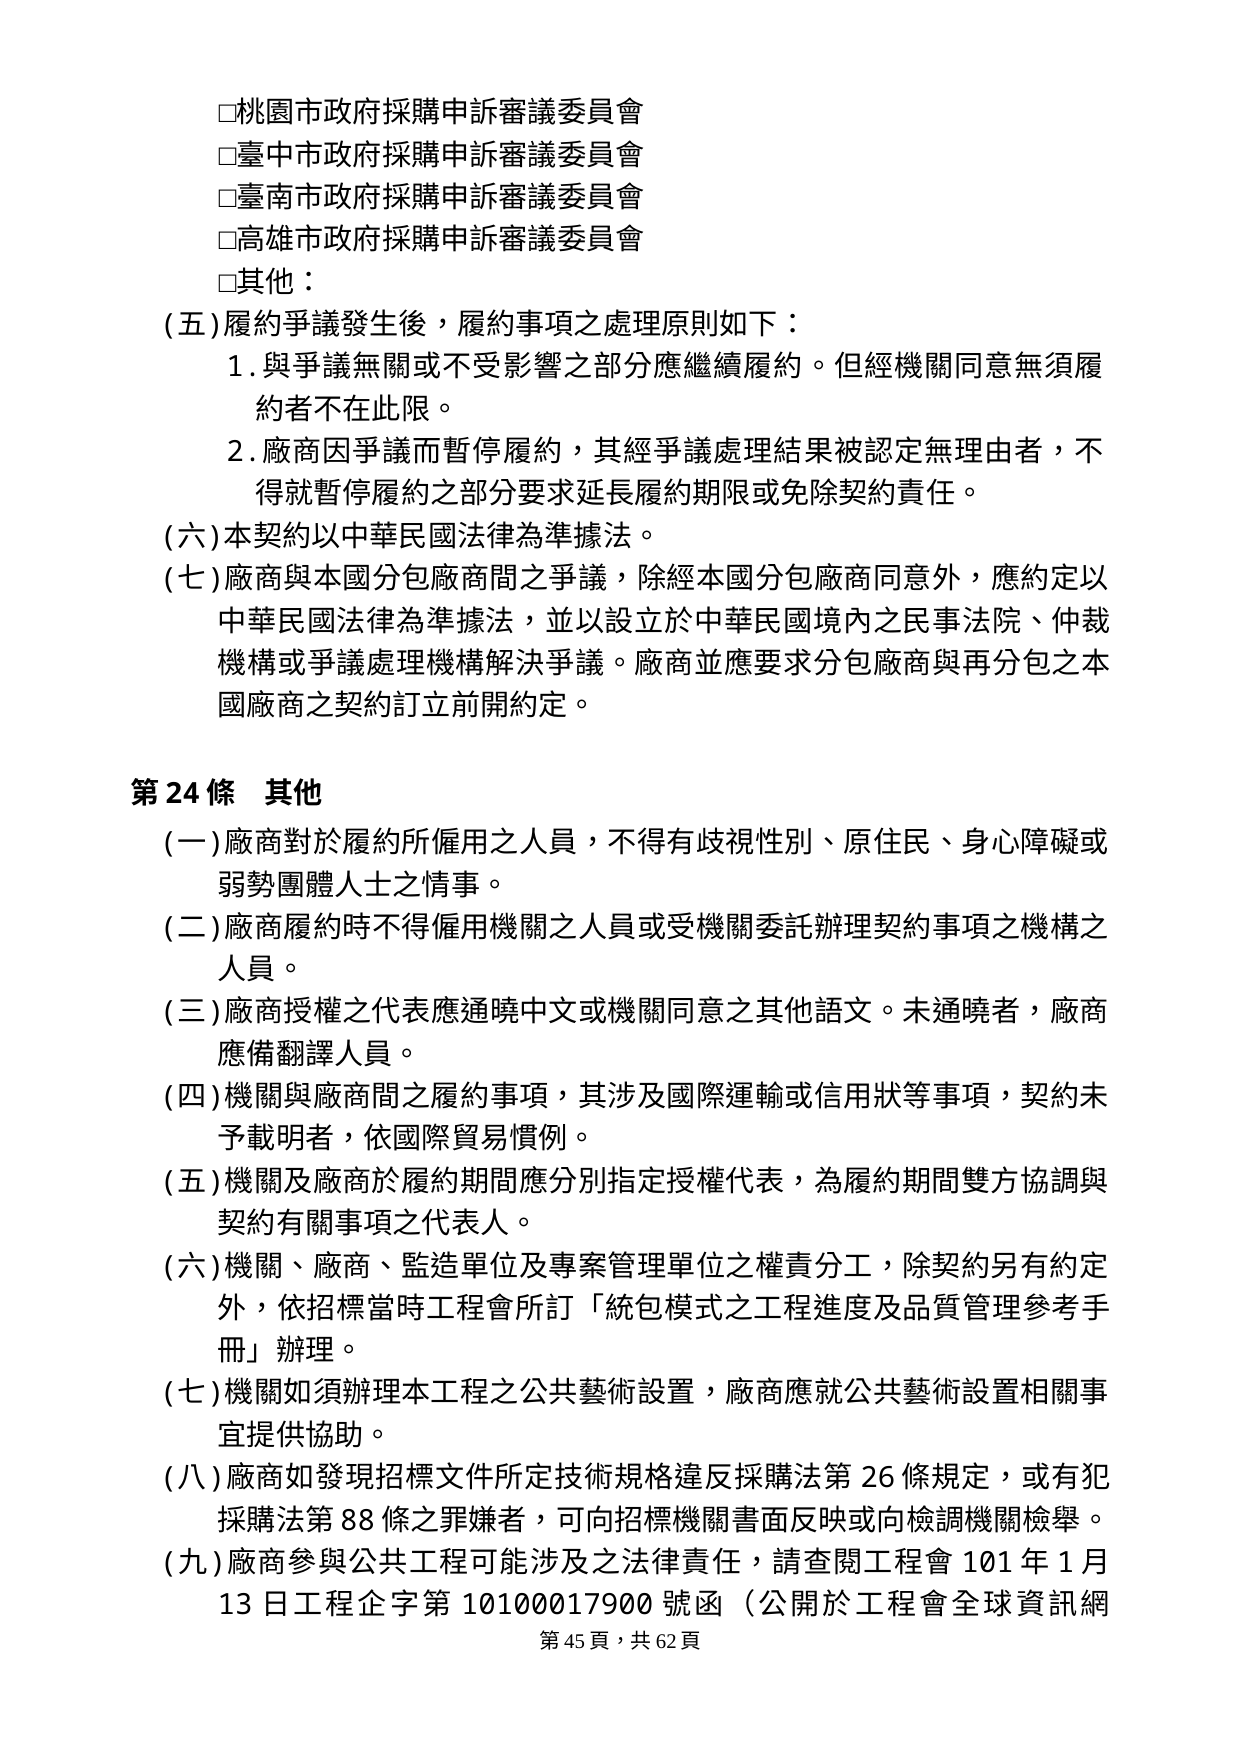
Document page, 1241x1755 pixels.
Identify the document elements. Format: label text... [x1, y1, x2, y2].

text 第24條 其他 [130, 770, 1110, 812]
text (五)履約爭議發生後，履約事項之處理原則如下： [159, 301, 1110, 343]
text □臺中市政府採購申訴審議委員會 [217, 131, 1110, 173]
text 2.廠商因爭議而暫停履約，其經爭議處理結果被認定無理由者，不得就暫停履約之部分要求延長履約期限或免除契約責任。 [226, 428, 1104, 512]
text □桃園市政府採購申訴審議委員會 [217, 89, 1110, 131]
text (六)機關、廠商、監造單位及專案管理單位之權責分工，除契約另有約定外，依招標當時工程會所訂「統包模式之工程進度及品質管理參考手冊」辦理。 [159, 1242, 1110, 1369]
text (九)廠商參與公共工程可能涉及之法律責任，請查閱工程會101年1月13日工程企字第10100017900號函（公開於工程會全球資訊網 [159, 1538, 1110, 1623]
text (五)機關及廠商於履約期間應分別指定授權代表，為履約期間雙方協調與契約有關事項之代表人。 [159, 1157, 1110, 1242]
text (七)機關如須辦理本工程之公共藝術設置，廠商應就公共藝術設置相關事宜提供協助。 [159, 1369, 1110, 1454]
text □高雄市政府採購申訴審議委員會 [217, 216, 1110, 258]
text (七)廠商與本國分包廠商間之爭議，除經本國分包廠商同意外，應約定以中華民國法律為準據法，並以設立於中華民國境內之民事法院、仲裁機構或爭議處理機構解決爭議。廠商並應要求分包廠商與再分包之本國廠商之契約訂立前開約定。 [159, 555, 1110, 724]
text (六)本契約以中華民國法律為準據法。 [159, 512, 1110, 555]
text (八)廠商如發現招標文件所定技術規格違反採購法第26條規定，或有犯採購法第88條之罪嫌者，可向招標機關書面反映或向檢調機關檢舉。 [159, 1454, 1110, 1538]
text □其他： [217, 258, 1110, 301]
text □臺南市政府採購申訴審議委員會 [217, 173, 1110, 216]
text (四)機關與廠商間之履約事項，其涉及國際運輸或信用狀等事項，契約未予載明者，依國際貿易慣例。 [159, 1073, 1110, 1157]
text 1.與爭議無關或不受影響之部分應繼續履約。但經機關同意無須履約者不在此限。 [226, 343, 1104, 428]
text (二)廠商履約時不得僱用機關之人員或受機關委託辦理契約事項之機構之人員。 [159, 903, 1110, 988]
text (三)廠商授權之代表應通曉中文或機關同意之其他語文。未通曉者，廠商應備翻譯人員。 [159, 988, 1110, 1073]
text (一)廠商對於履約所僱用之人員，不得有歧視性別、原住民、身心障礙或弱勢團體人士之情事。 [159, 819, 1110, 903]
